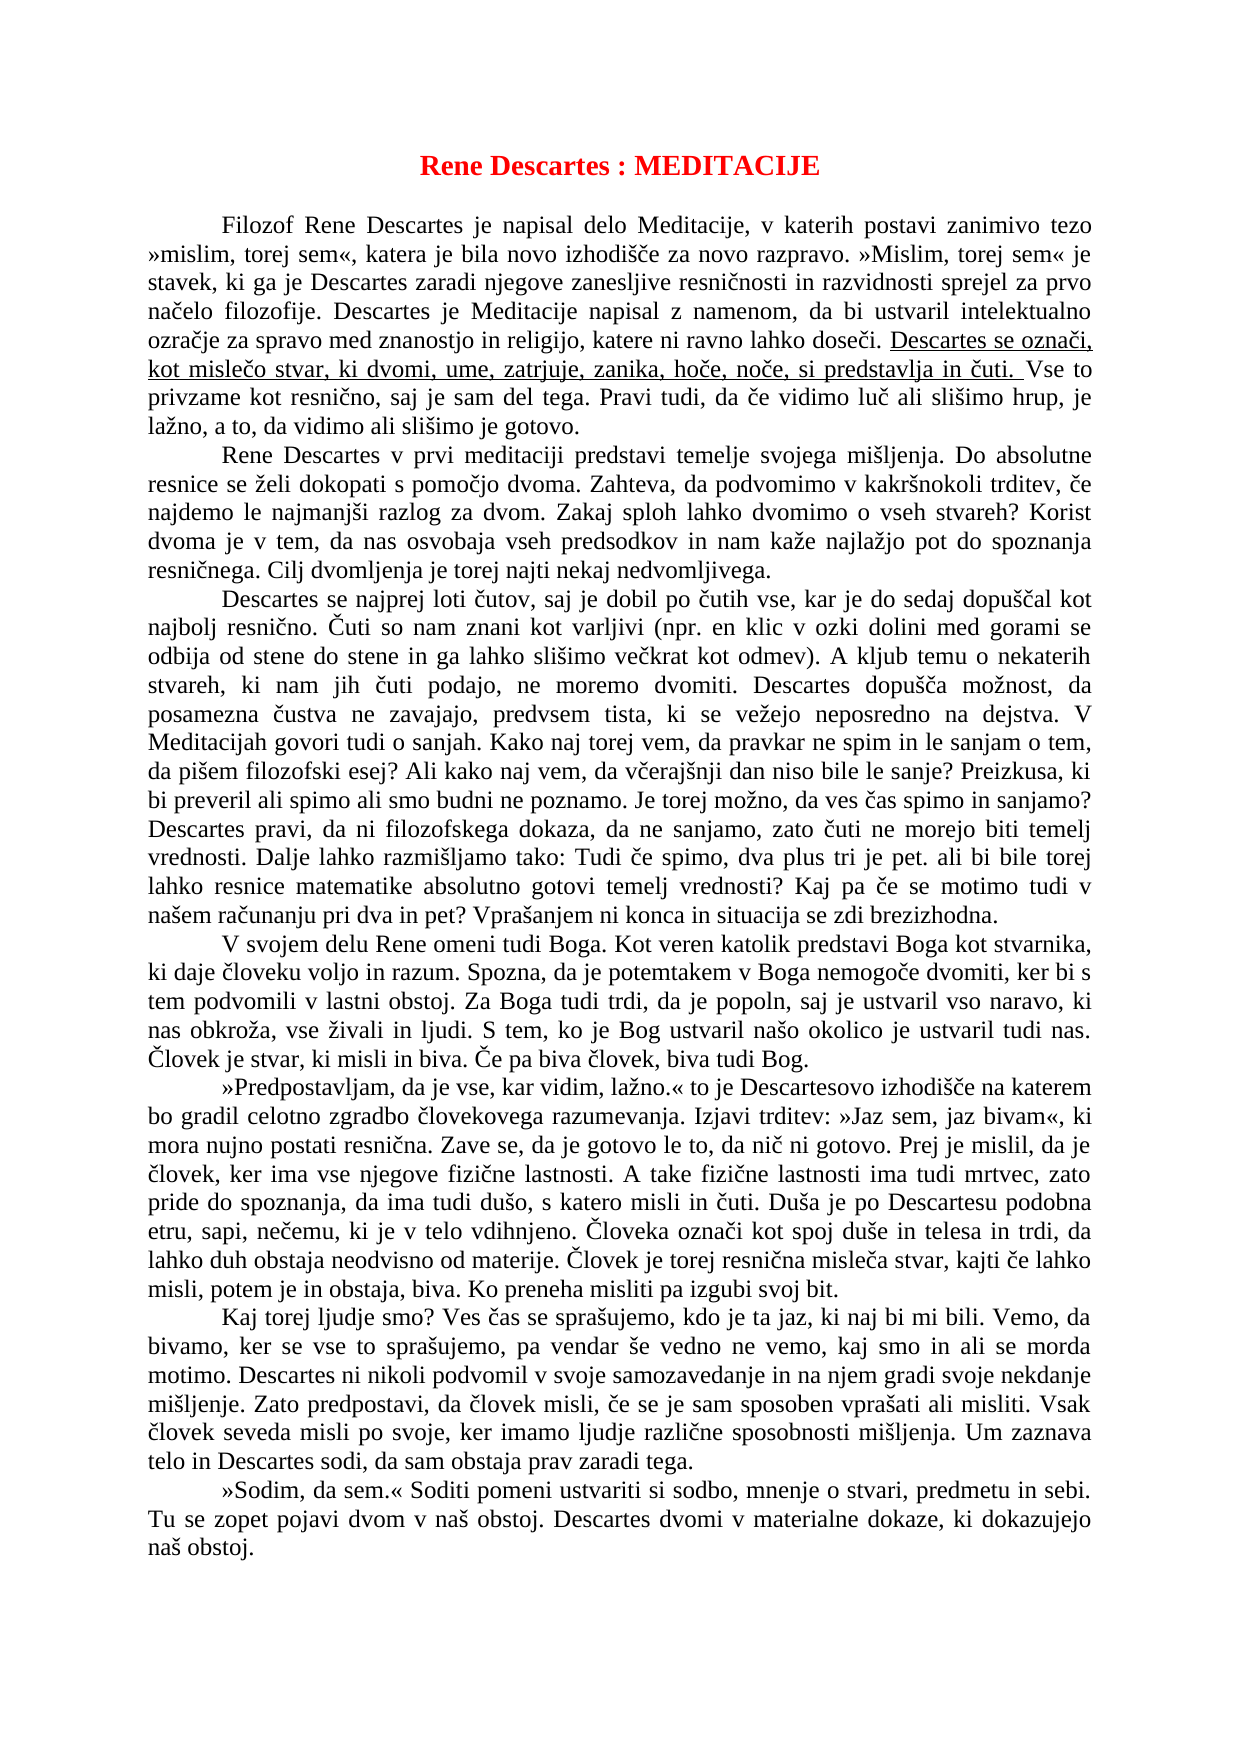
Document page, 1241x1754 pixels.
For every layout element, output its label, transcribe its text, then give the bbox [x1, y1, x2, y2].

text Filozof Rene Descartes je napisal delo Meditacije, v katerih postavi zanimivo tezo »mislim, torej sem«, katera je bila novo izhodišče za novo razpravo. »Mislim, torej sem« je stavek, ki ga je Descartes zaradi njegove zanesljive resničnosti in razvidnosti sprejel za prvo načelo filozofije. Descartes je Meditacije napisal z namenom, da bi ustvaril intelektualno ozračje za spravo med znanostjo in religijo, katere ni ravno lahko doseči. Descartes se označi, kot mislečo stvar, ki dvomi, ume, zatrjuje, zanika, hoče, noče, si predstavlja in čuti. Vse to privzame kot resnično, saj je sam del tega. Pravi tudi, da če vidimo luč ali slišimo hrup, je lažno, a to, da vidimo ali slišimo je gotovo. [148, 210, 1093, 440]
text »Sodim, da sem.« Soditi pomeni ustvariti si sodbo, mnenje o stvari, predmetu in sebi. Tu se zopet pojavi dvom v naš obstoj. Descartes dvomi v materialne dokaze, ki dokazujejo naš obstoj. [148, 1475, 1093, 1561]
text Rene Descartes v prvi meditaciji predstavi temelje svojega mišljenja. Do absolutne resnice se želi dokopati s pomočjo dvoma. Zahteva, da podvomimo v kakršnokoli trditev, če najdemo le najmanjši razlog za dvom. Zakaj sploh lahko dvomimo o vseh stvareh? Korist dvoma je v tem, da nas osvobaja vseh predsodkov in nam kaže najlažjo pot do spoznanja resničnega. Cilj dvomljenja je torej najti nekaj nedvomljivega. [148, 440, 1093, 584]
text Descartes se najprej loti čutov, saj je dobil po čutih vse, kar je do sedaj dopuščal kot najbolj resnično. Čuti so nam znani kot varljivi (npr. en klic v ozki dolini med gorami se odbija od stene do stene in ga lahko slišimo večkrat kot odmev). A kljub temu o nekaterih stvareh, ki nam jih čuti podajo, ne moremo dvomiti. Descartes dopušča možnost, da posamezna čustva ne zavajajo, predvsem tista, ki se vežejo neposredno na dejstva. V Meditacijah govori tudi o sanjah. Kako naj torej vem, da pravkar ne spim in le sanjam o tem, da pišem filozofski esej? Ali kako naj vem, da včerajšnji dan niso bile le sanje? Preizkusa, ki bi preveril ali spimo ali smo budni ne poznamo. Je torej možno, da ves čas spimo in sanjamo? Descartes pravi, da ni filozofskega dokaza, da ne sanjamo, zato čuti ne morejo biti temelj vrednosti. Dalje lahko razmišljamo tako: Tudi če spimo, dva plus tri je pet. ali bi bile torej lahko resnice matematike absolutno gotovi temelj vrednosti? Kaj pa če se motimo tudi v našem računanju pri dva in pet? Vprašanjem ni konca in situacija se zdi brezizhodna. [148, 584, 1093, 929]
text Rene Descartes : MEDITACIJE [148, 148, 1093, 181]
text V svojem delu Rene omeni tudi Boga. Kot veren katolik predstavi Boga kot stvarnika, ki daje človeku voljo in razum. Spozna, da je potemtakem v Boga nemogoče dvomiti, ker bi s tem podvomili v lastni obstoj. Za Boga tudi trdi, da je popoln, saj je ustvaril vso naravo, ki nas obkroža, vse živali in ljudi. S tem, ko je Bog ustvaril našo okolico je ustvaril tudi nas. Človek je stvar, ki misli in biva. Če pa biva človek, biva tudi Bog. [148, 929, 1093, 1072]
text »Predpostavljam, da je vse, kar vidim, lažno.« to je Descartesovo izhodišče na katerem bo gradil celotno zgradbo človekovega razumevanja. Izjavi trditev: »Jaz sem, jaz bivam«, ki mora nujno postati resnična. Zave se, da je gotovo le to, da nič ni gotovo. Prej je mislil, da je človek, ker ima vse njegove fizične lastnosti. A take fizične lastnosti ima tudi mrtvec, zato pride do spoznanja, da ima tudi dušo, s katero misli in čuti. Duša je po Descartesu podobna etru, sapi, nečemu, ki je v telo vdihnjeno. Človeka označi kot spoj duše in telesa in trdi, da lahko duh obstaja neodvisno od materije. Človek je torej resnična misleča stvar, kajti če lahko misli, potem je in obstaja, biva. Ko preneha misliti pa izgubi svoj bit. [148, 1072, 1093, 1302]
text Kaj torej ljudje smo? Ves čas se sprašujemo, kdo je ta jaz, ki naj bi mi bili. Vemo, da bivamo, ker se vse to sprašujemo, pa vendar še vedno ne vemo, kaj smo in ali se morda motimo. Descartes ni nikoli podvomil v svoje samozavedanje in na njem gradi svoje nekdanje mišljenje. Zato predpostavi, da človek misli, če se je sam sposoben vprašati ali misliti. Vsak človek seveda misli po svoje, ker imamo ljudje različne sposobnosti mišljenja. Um zaznava telo in Descartes sodi, da sam obstaja prav zaradi tega. [148, 1302, 1093, 1475]
